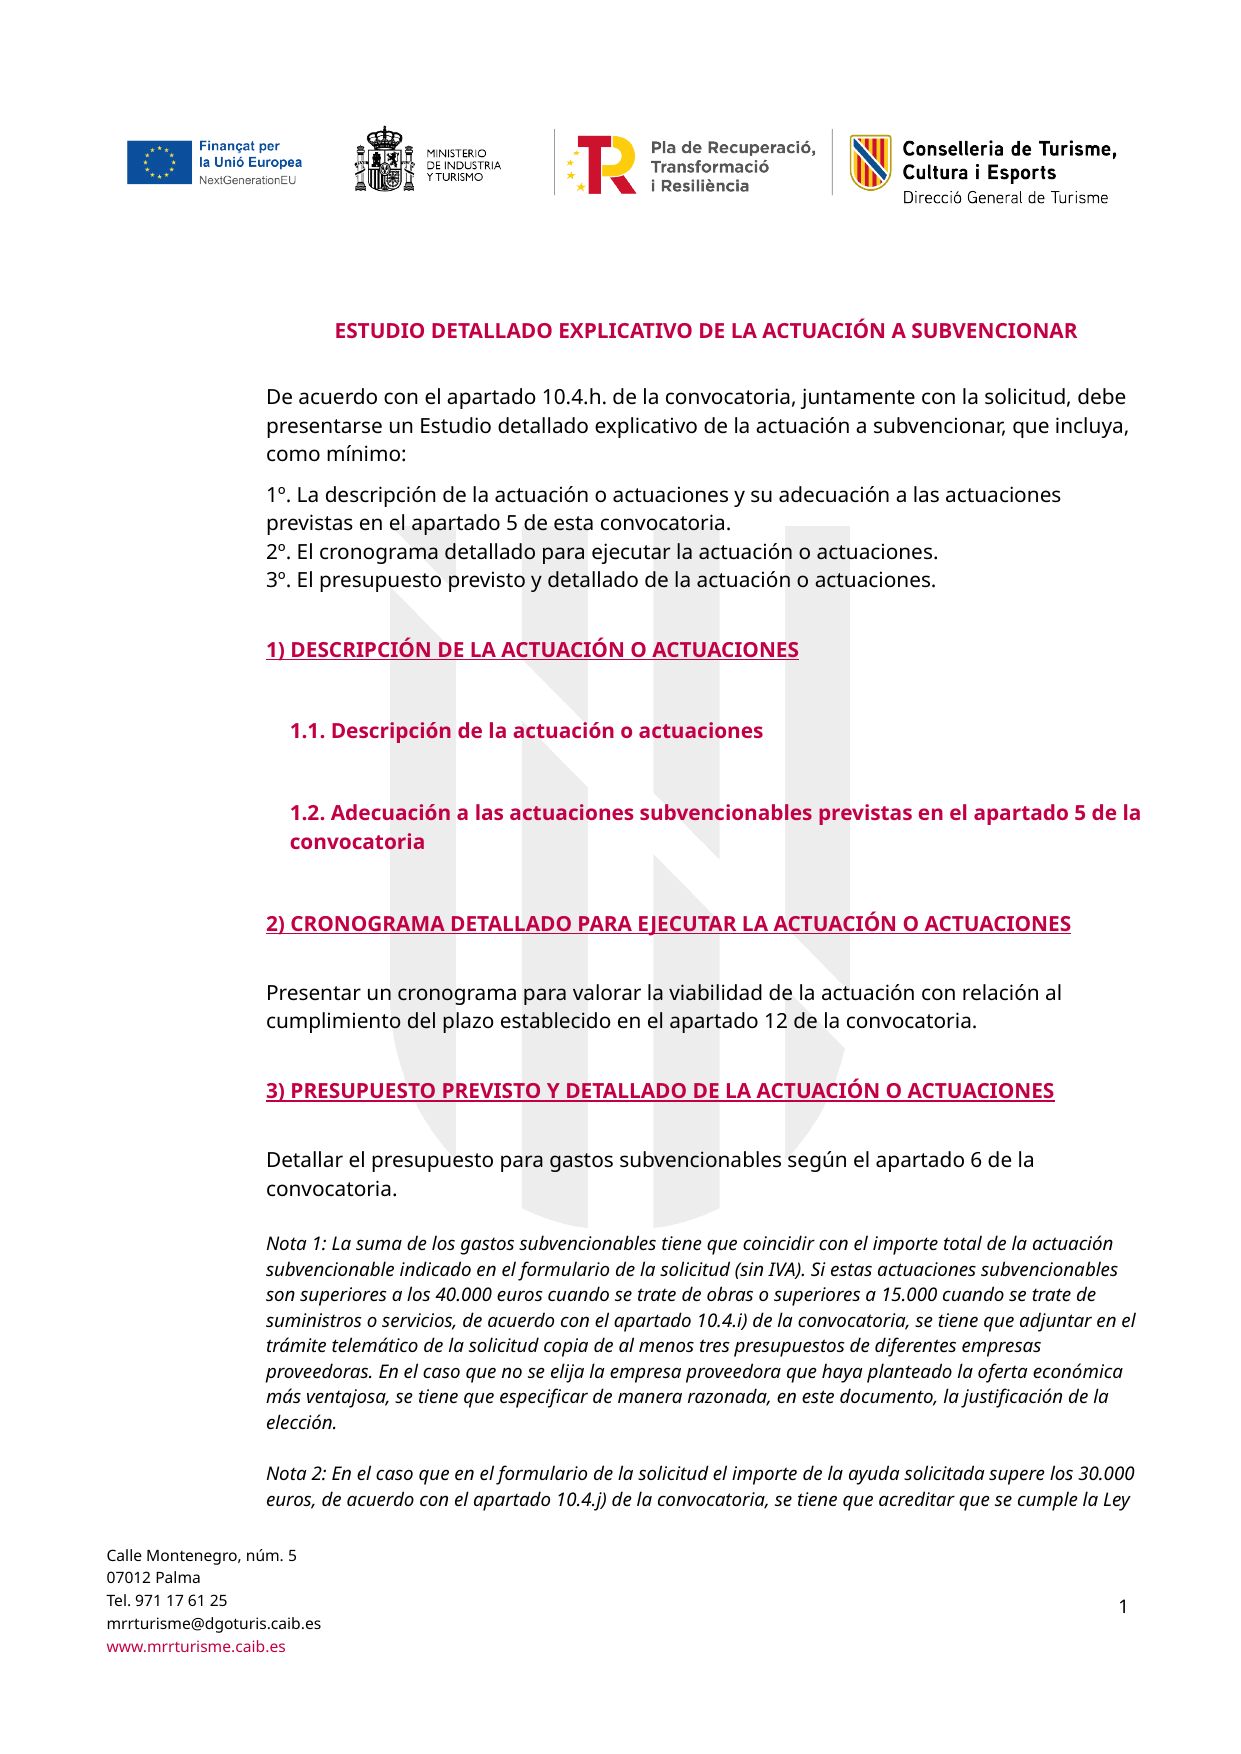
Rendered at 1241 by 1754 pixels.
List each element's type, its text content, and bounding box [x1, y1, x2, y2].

text ESTUDIO DETALLADO EXPLICATIVO DE LA ACTUACIÓN A SUBVENCIONAR [266, 316, 1152, 344]
picture [390, 745, 851, 798]
list 1º. La descripción de la actuación o actuaciones y su adecuación a las actuaciones previstas en el apartado 5 de esta convocatoria. [266, 480, 1152, 537]
picture [390, 855, 851, 909]
picture [390, 1035, 851, 1076]
list 2º. El cronograma detallado para ejecutar la actuación o actuaciones. [266, 537, 1152, 565]
text Detallar el presupuesto para gastos subvencionables según el apartado 6 de la convocatoria. [266, 1145, 1152, 1202]
text Presentar un cronograma para valorar la viabilidad de la actuación con relación al cumplimiento del plazo establecido en el apartado 12 de la convocatoria. [266, 978, 1152, 1035]
picture [390, 663, 851, 717]
picture [390, 1104, 851, 1145]
list 3º. El presupuesto previsto y detallado de la actuación o actuaciones. [266, 565, 1152, 594]
text 2) CRONOGRAMA DETALLADO PARA EJECUTAR LA ACTUACIÓN O ACTUACIONES [266, 909, 1152, 937]
text 1.2. Adecuación a las actuaciones subvencionables previstas en el apartado 5 de la convocatoria [289, 798, 1152, 855]
picture [91, 91, 1144, 242]
picture [390, 1202, 851, 1228]
picture [390, 937, 851, 978]
list De acuerdo con el apartado 10.4.h. de la convocatoria, juntamente con la solicitud, debe presentarse un Estudio detallado explicativo de la actuación a subvencionar, que incluya, como mínimo: [266, 382, 1152, 468]
text Nota 2: En el caso que en el formulario de la solicitud el importe de la ayuda solicitada supere los 30.000 euros, de acuerdo con el apartado 10.4.j) de la convocatoria, se tiene que acreditar que se cumple la Ley [266, 1460, 1152, 1511]
text Nota 1: La suma de los gastos subvencionables tiene que coincidir con el importe total de la actuación subvencionable indicado en el formulario de la solicitud (sin IVA). Si estas actuaciones subvencionables son superiores a los 40.000 euros cuando se trate de obras o superiores a 15.000 cuando se trate de suministros o servicios, de acuerdo con el apartado 10.4.i) de la convocatoria, se tiene que adjuntar en el trámite telemático de la solicitud copia de al menos tres presupuestos de diferentes empresas proveedoras. En el caso que no se elija la empresa proveedora que haya planteado la oferta económica más ventajosa, se tiene que especificar de manera razonada, en este documento, la justificación de la elección. [266, 1231, 1152, 1435]
picture [390, 594, 851, 635]
text 1) DESCRIPCIÓN DE LA ACTUACIÓN O ACTUACIONES [266, 635, 1152, 663]
text 1.1. Descripción de la actuación o actuaciones [289, 717, 1152, 745]
text 3) PRESUPUESTO PREVISTO Y DETALLADO DE LA ACTUACIÓN O ACTUACIONES [266, 1076, 1152, 1104]
